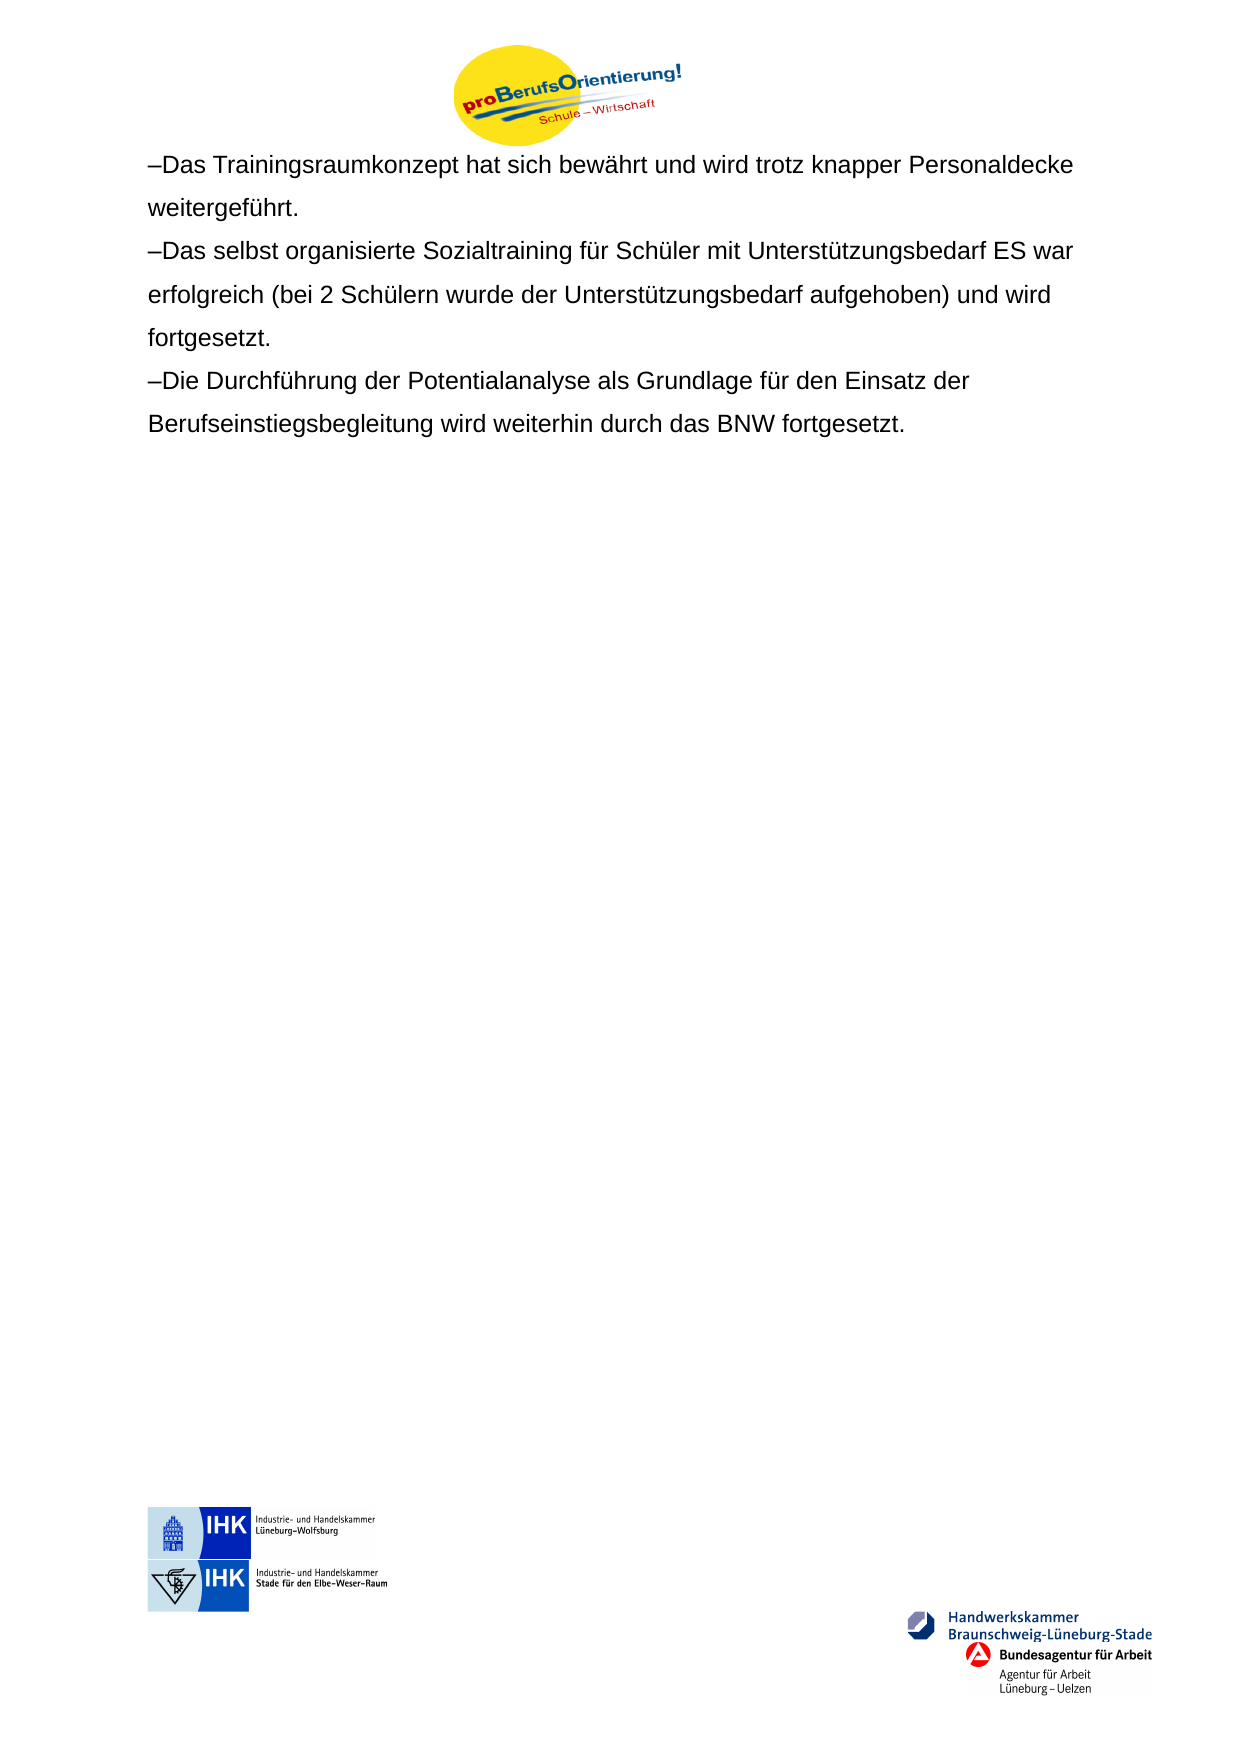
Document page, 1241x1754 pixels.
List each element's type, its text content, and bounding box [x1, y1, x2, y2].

list Das Trainingsraumkonzept hat sich bewährt und wird trotz knapper Personaldecke weitergeführt. [148, 150, 1152, 222]
picture [907, 1611, 1152, 1696]
list Das selbst organisierte Sozialtraining für Schüler mit Unterstützungsbedarf ES war erfolgreich (bei 2 Schülern wurde der Unterstützungsbedarf aufgehoben) und wird fortgesetzt. [148, 236, 1152, 351]
list Die Durchführung der Potentialanalyse als Grundlage für den Einsatz der Berufseinstiegsbegleitung wird weiterhin durch das BNW fortgesetzt. [148, 366, 1152, 438]
picture [453, 45, 689, 150]
picture [147, 1507, 388, 1612]
